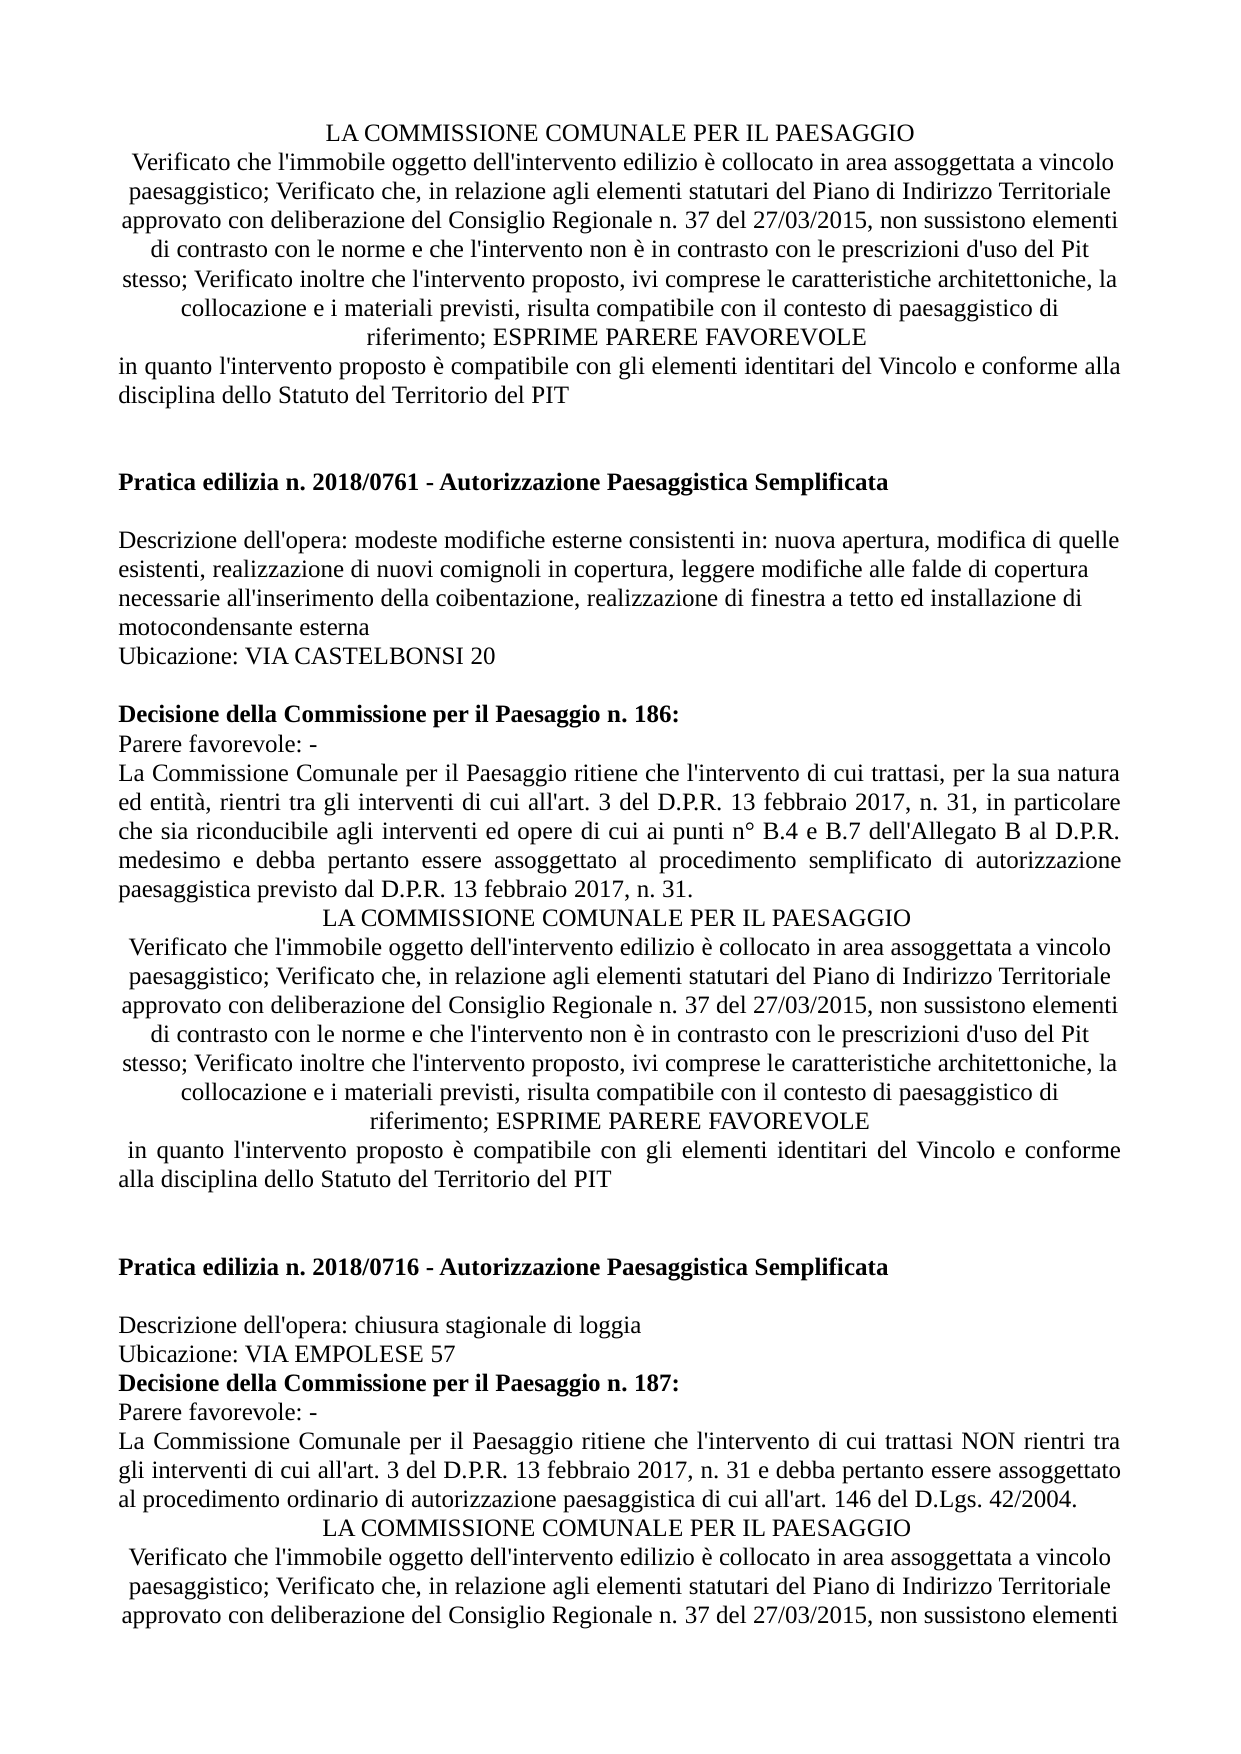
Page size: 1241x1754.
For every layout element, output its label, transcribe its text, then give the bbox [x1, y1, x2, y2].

text Descrizione dell'opera: modeste modifiche esterne consistenti in: nuova apertura, modifica di quelle esistenti, realizzazione di nuovi comignoli in copertura, leggere modifiche alle falde di copertura necessarie all'inserimento della coibentazione, realizzazione di finestra a tetto ed installazione di motocondensante esterna [118, 525, 1122, 641]
text Ubicazione: VIA EMPOLESE 57 [118, 1339, 1122, 1368]
text LA COMMISSIONE COMUNALE PER IL PAESAGGIO [118, 1513, 1122, 1542]
text in quanto l'intervento proposto è compatibile con gli elementi identitari del Vincolo e conforme alla disciplina dello Statuto del Territorio del PIT [118, 351, 1122, 409]
text Descrizione dell'opera: chiusura stagionale di loggia [118, 1310, 1122, 1339]
text LA COMMISSIONE COMUNALE PER IL PAESAGGIO [118, 903, 1122, 932]
text Parere favorevole: - [118, 728, 1122, 757]
text Verificato che l'immobile oggetto dell'intervento edilizio è collocato in area assoggettata a vincolo paesaggistico; Verificato che, in relazione agli elementi statutari del Piano di Indirizzo Territoriale approvato con deliberazione del Consiglio Regionale n. 37 del 27/03/2015, non sussistono elementi [118, 1542, 1122, 1629]
text La Commissione Comunale per il Paesaggio ritiene che l'intervento di cui trattasi NON rientri tra gli interventi di cui all'art. 3 del D.P.R. 13 febbraio 2017, n. 31 e debba pertanto essere assoggettato al procedimento ordinario di autorizzazione paesaggistica di cui all'art. 146 del D.Lgs. 42/2004. [118, 1426, 1122, 1513]
text in quanto l'intervento proposto è compatibile con gli elementi identitari del Vincolo e conforme alla disciplina dello Statuto del Territorio del PIT [118, 1135, 1122, 1193]
text Decisione della Commissione per il Paesaggio n. 187: [118, 1368, 1122, 1397]
text Verificato che l'immobile oggetto dell'intervento edilizio è collocato in area assoggettata a vincolo paesaggistico; Verificato che, in relazione agli elementi statutari del Piano di Indirizzo Territoriale approvato con deliberazione del Consiglio Regionale n. 37 del 27/03/2015, non sussistono elementi di contrasto con le norme e che l'intervento non è in contrasto con le prescrizioni d'uso del Pit stesso; Verificato inoltre che l'intervento proposto, ivi comprese le caratteristiche architettoniche, la collocazione e i materiali previsti, risulta compatibile con il contesto di paesaggistico di riferimento; ESPRIME PARERE FAVOREVOLE [118, 147, 1122, 351]
text LA COMMISSIONE COMUNALE PER IL PAESAGGIO [118, 118, 1122, 147]
text Pratica edilizia n. 2018/0716 - Autorizzazione Paesaggistica Semplificata [118, 1252, 1122, 1281]
text Verificato che l'immobile oggetto dell'intervento edilizio è collocato in area assoggettata a vincolo paesaggistico; Verificato che, in relazione agli elementi statutari del Piano di Indirizzo Territoriale approvato con deliberazione del Consiglio Regionale n. 37 del 27/03/2015, non sussistono elementi di contrasto con le norme e che l'intervento non è in contrasto con le prescrizioni d'uso del Pit stesso; Verificato inoltre che l'intervento proposto, ivi comprese le caratteristiche architettoniche, la collocazione e i materiali previsti, risulta compatibile con il contesto di paesaggistico di riferimento; ESPRIME PARERE FAVOREVOLE [118, 932, 1122, 1135]
text Pratica edilizia n. 2018/0761 - Autorizzazione Paesaggistica Semplificata [118, 467, 1122, 496]
text Ubicazione: VIA CASTELBONSI 20 [118, 641, 1122, 670]
text Decisione della Commissione per il Paesaggio n. 186: [118, 699, 1122, 728]
text La Commissione Comunale per il Paesaggio ritiene che l'intervento di cui trattasi, per la sua natura ed entità, rientri tra gli interventi di cui all'art. 3 del D.P.R. 13 febbraio 2017, n. 31, in particolare che sia riconducibile agli interventi ed opere di cui ai punti n° B.4 e B.7 dell'Allegato B al D.P.R. medesimo e debba pertanto essere assoggettato al procedimento semplificato di autorizzazione paesaggistica previsto dal D.P.R. 13 febbraio 2017, n. 31. [118, 757, 1122, 903]
text Parere favorevole: - [118, 1397, 1122, 1426]
